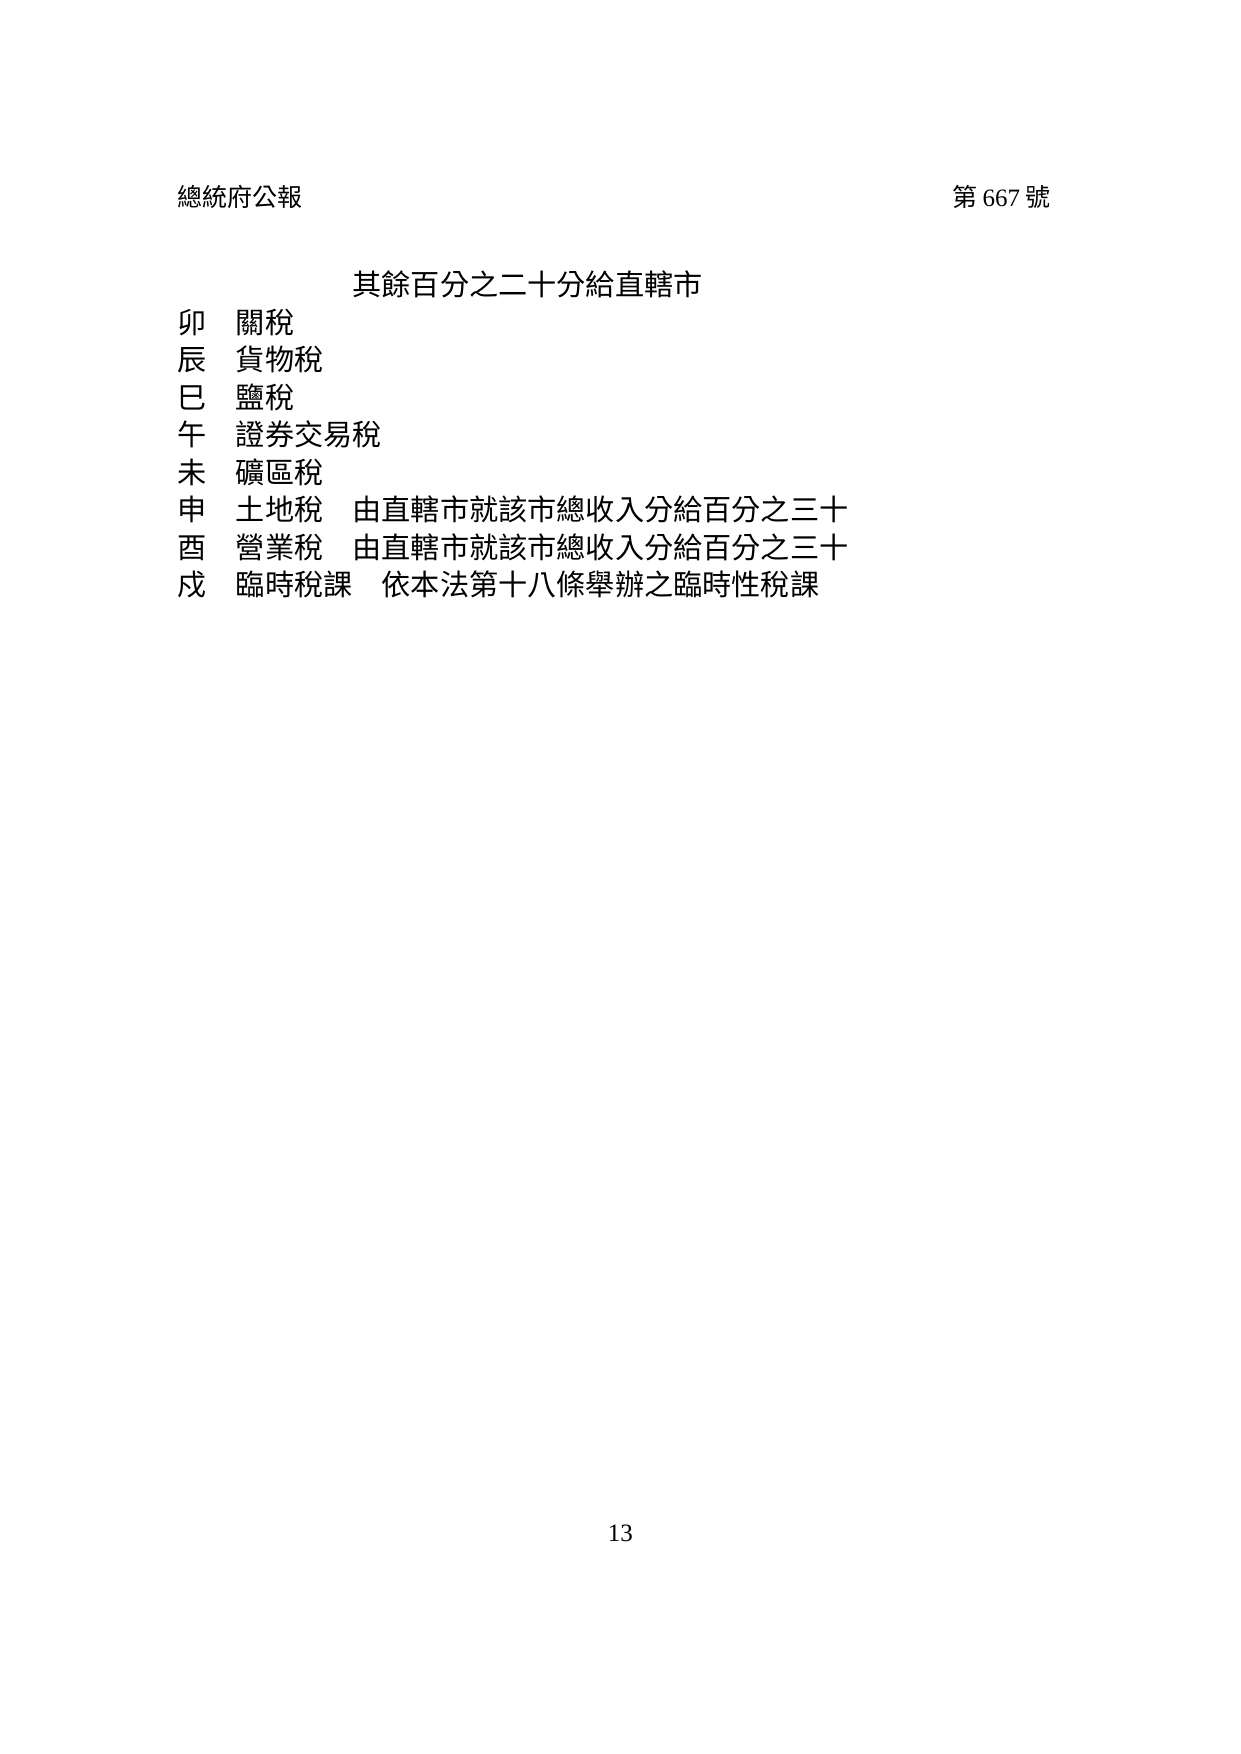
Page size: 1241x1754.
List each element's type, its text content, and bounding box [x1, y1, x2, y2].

text 酉 營業稅 由直轄市就該市總收入分給百分之三十 [177, 528, 1063, 566]
text 戍 臨時稅課 依本法第十八條舉辦之臨時性稅課 [177, 566, 1063, 603]
text 巳 鹽稅 [177, 378, 1063, 416]
text 辰 貨物稅 [177, 341, 1063, 378]
text 未 礦區稅 [177, 453, 1063, 491]
text 其餘百分之二十分給直轄市 [177, 266, 1063, 303]
text 午 證券交易稅 [177, 416, 1063, 453]
text 申 土地稅 由直轄市就該市總收入分給百分之三十 [177, 491, 1063, 528]
text 卯 關稅 [177, 303, 1063, 341]
